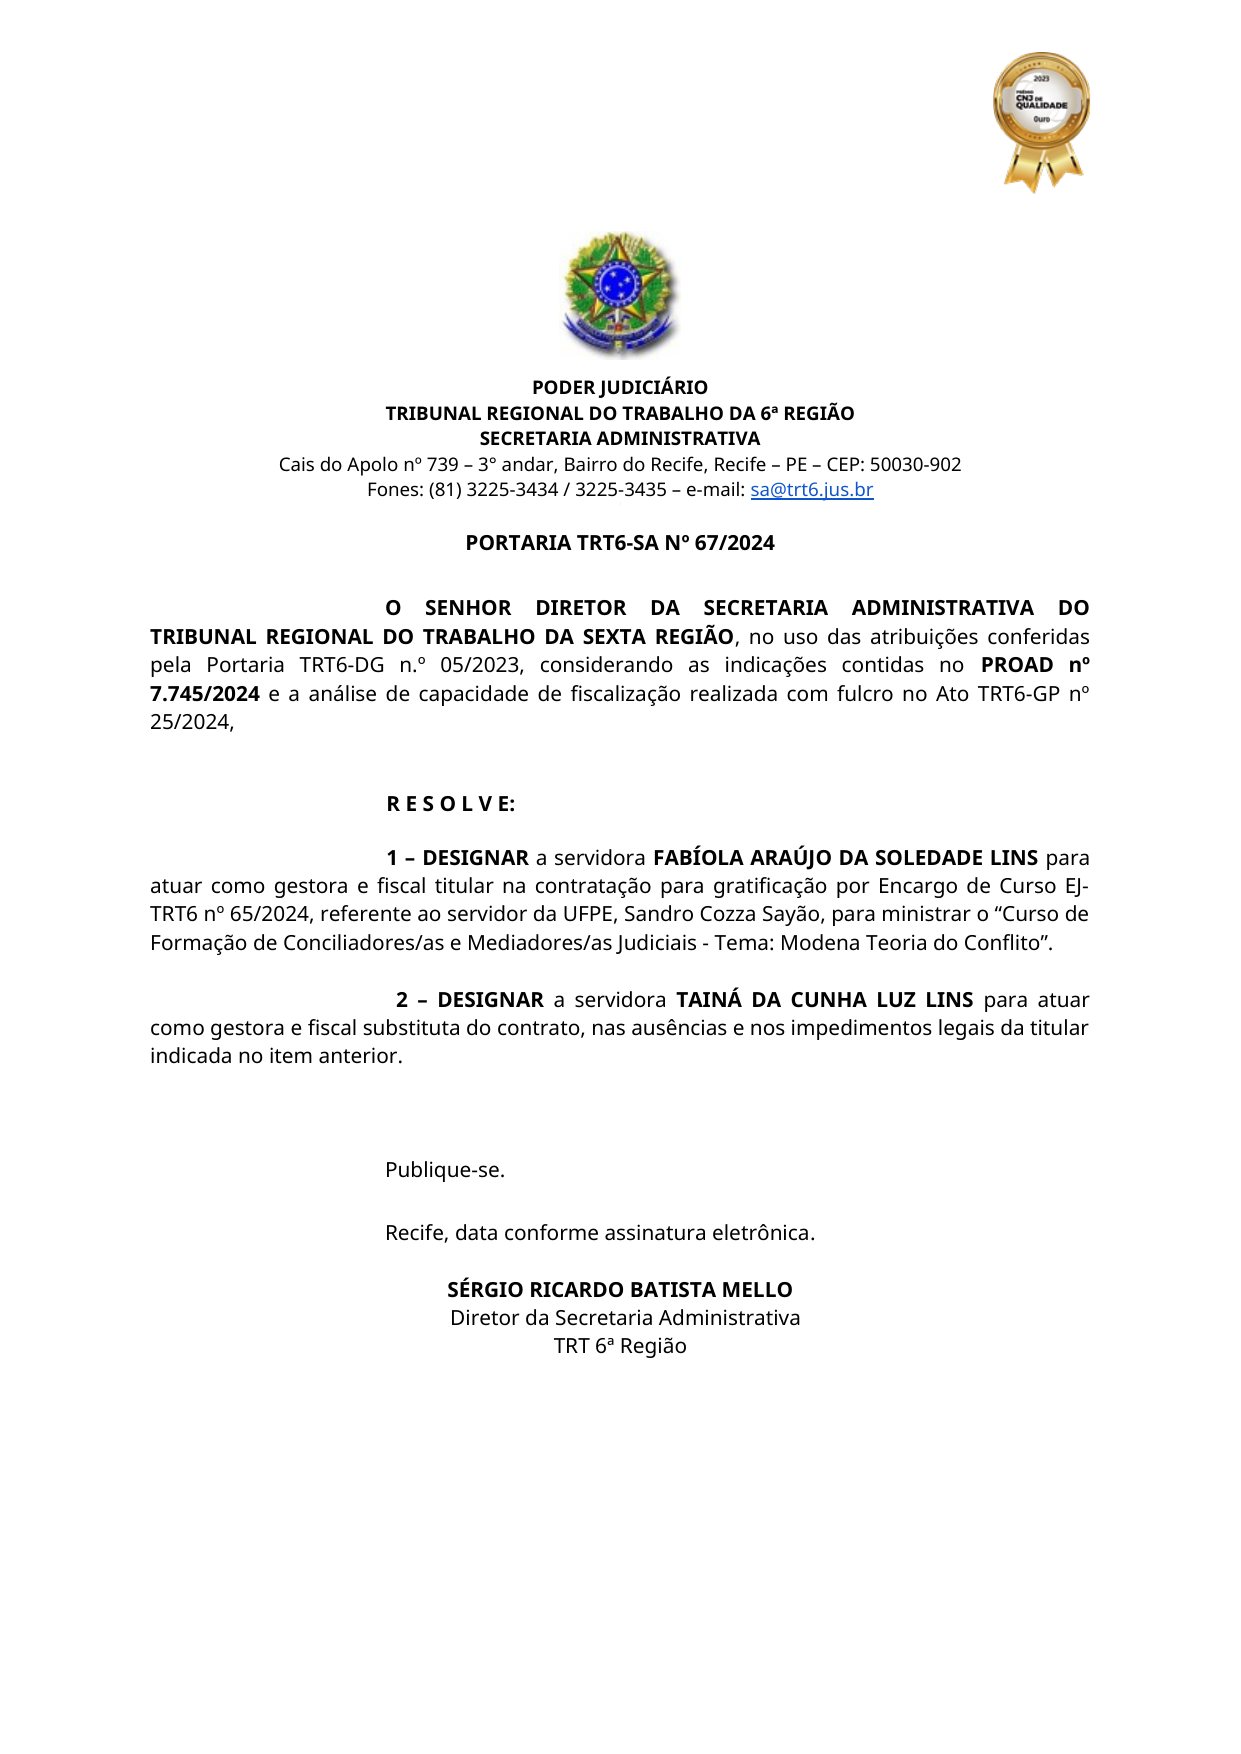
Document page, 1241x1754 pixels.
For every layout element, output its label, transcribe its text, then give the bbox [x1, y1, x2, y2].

text SÉRGIO RICARDO BATISTA MELLO [150, 1275, 1090, 1303]
text Diretor da Secretaria Administrativa [150, 1303, 1090, 1332]
text Publique-se. [150, 1155, 1090, 1184]
text 1 – DESIGNAR a servidora FABÍOLA ARAÚJO DA SOLEDADE LINS para atuar como gestora e fiscal titular na contratação para gratificação por Encargo de Curso EJ-TRT6 nº 65/2024, referente ao servidor da UFPE, Sandro Cozza Sayão, para ministrar o “Curso de Formação de Conciliadores/as e Mediadores/as Judiciais - Tema: Modena Teoria do Conflito”. [150, 843, 1090, 956]
text 2 – DESIGNAR a servidora TAINÁ DA CUNHA LUZ LINS para atuar como gestora e fiscal substituta do contrato, nas ausências e nos impedimentos legais da titular indicada no item anterior. [150, 985, 1090, 1070]
text TRT 6ª Região [150, 1332, 1090, 1360]
text O SENHOR DIRETOR DA SECRETARIA ADMINISTRATIVA DO TRIBUNAL REGIONAL DO TRABALHO DA SEXTA REGIÃO, no uso das atribuições conferidas pela Portaria TRT6-DG n.º 05/2023, considerando as indicações contidas no PROAD nº 7.745/2024 e a análise de capacidade de fiscalização realizada com fulcro no Ato TRT6-GP nº 25/2024, [150, 593, 1090, 736]
text R E S O L V E: [386, 789, 1090, 818]
picture [993, 52, 1091, 194]
text PORTARIA TRT6-SA Nº 67/2024 [150, 528, 1090, 557]
picture [559, 231, 682, 360]
text Recife, data conforme assinatura eletrônica. [150, 1218, 1090, 1246]
